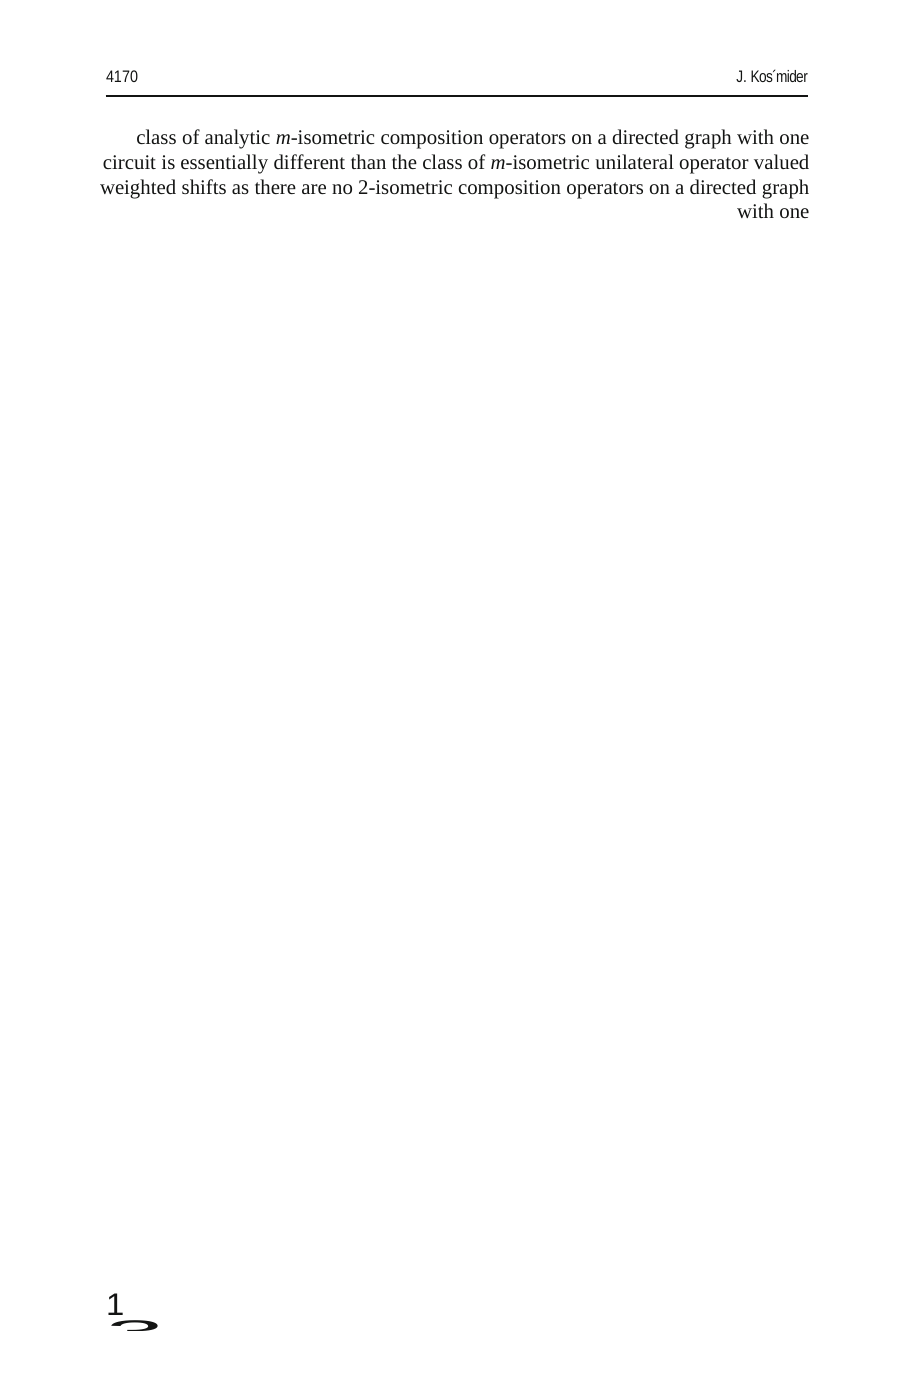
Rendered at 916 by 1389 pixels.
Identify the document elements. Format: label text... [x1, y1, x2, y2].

list class of analytic m-isometric composition operators on a directed graph with one circuit is essentially different than the class of m-isometric unilateral operator valued weighted shifts as there are no 2-isometric composition operators on a directed graph with one [83, 125, 809, 223]
